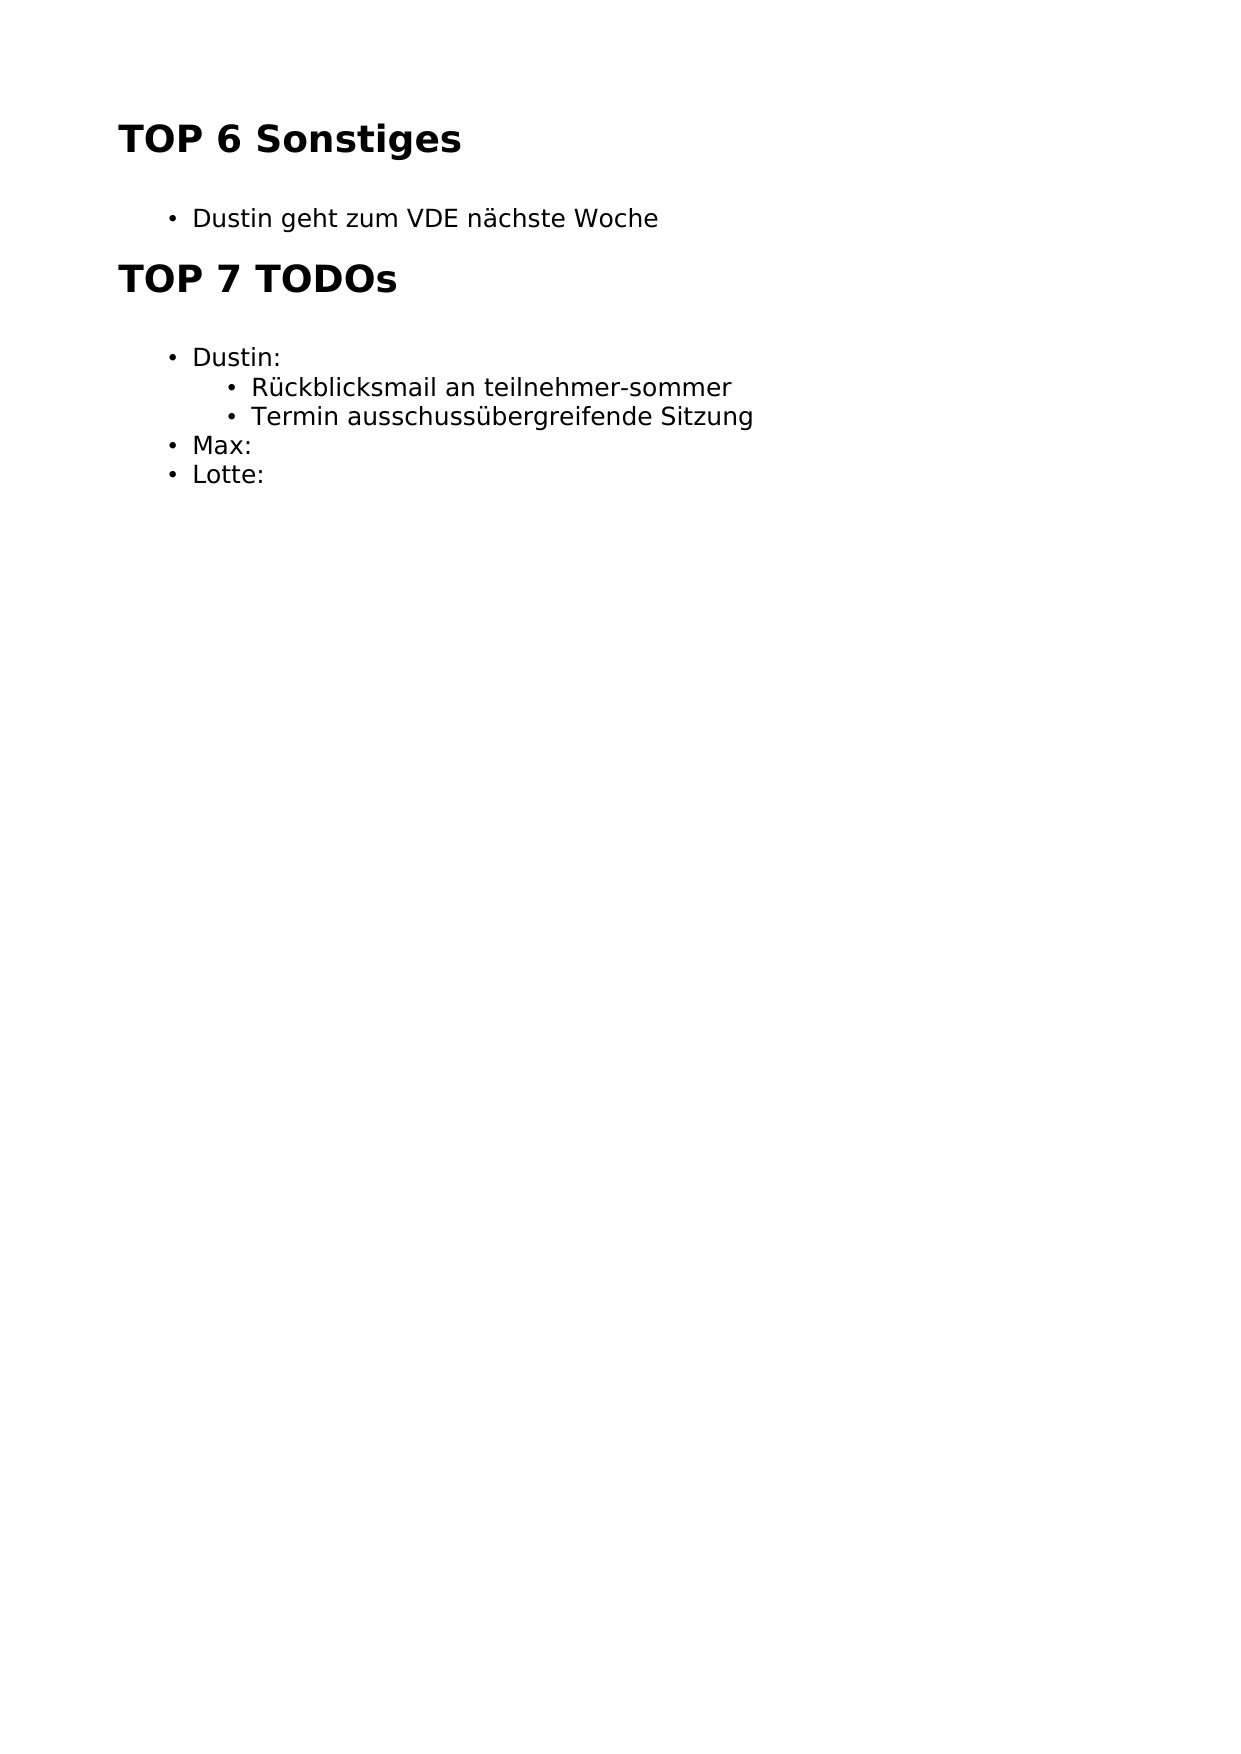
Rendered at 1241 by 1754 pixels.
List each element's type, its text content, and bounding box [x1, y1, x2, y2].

subtitle TOP 7 TODOs [118, 258, 1122, 302]
list Termin ausschussübergreifende Sitzung [236, 402, 1122, 431]
list Dustin: [177, 343, 1122, 373]
list Dustin geht zum VDE nächste Woche [177, 204, 1122, 233]
list Lotte: [177, 460, 1122, 489]
subtitle TOP 6 Sonstiges [118, 118, 1122, 162]
list Rückblicksmail an teilnehmer-sommer [236, 373, 1122, 402]
list Max: [177, 431, 1122, 460]
